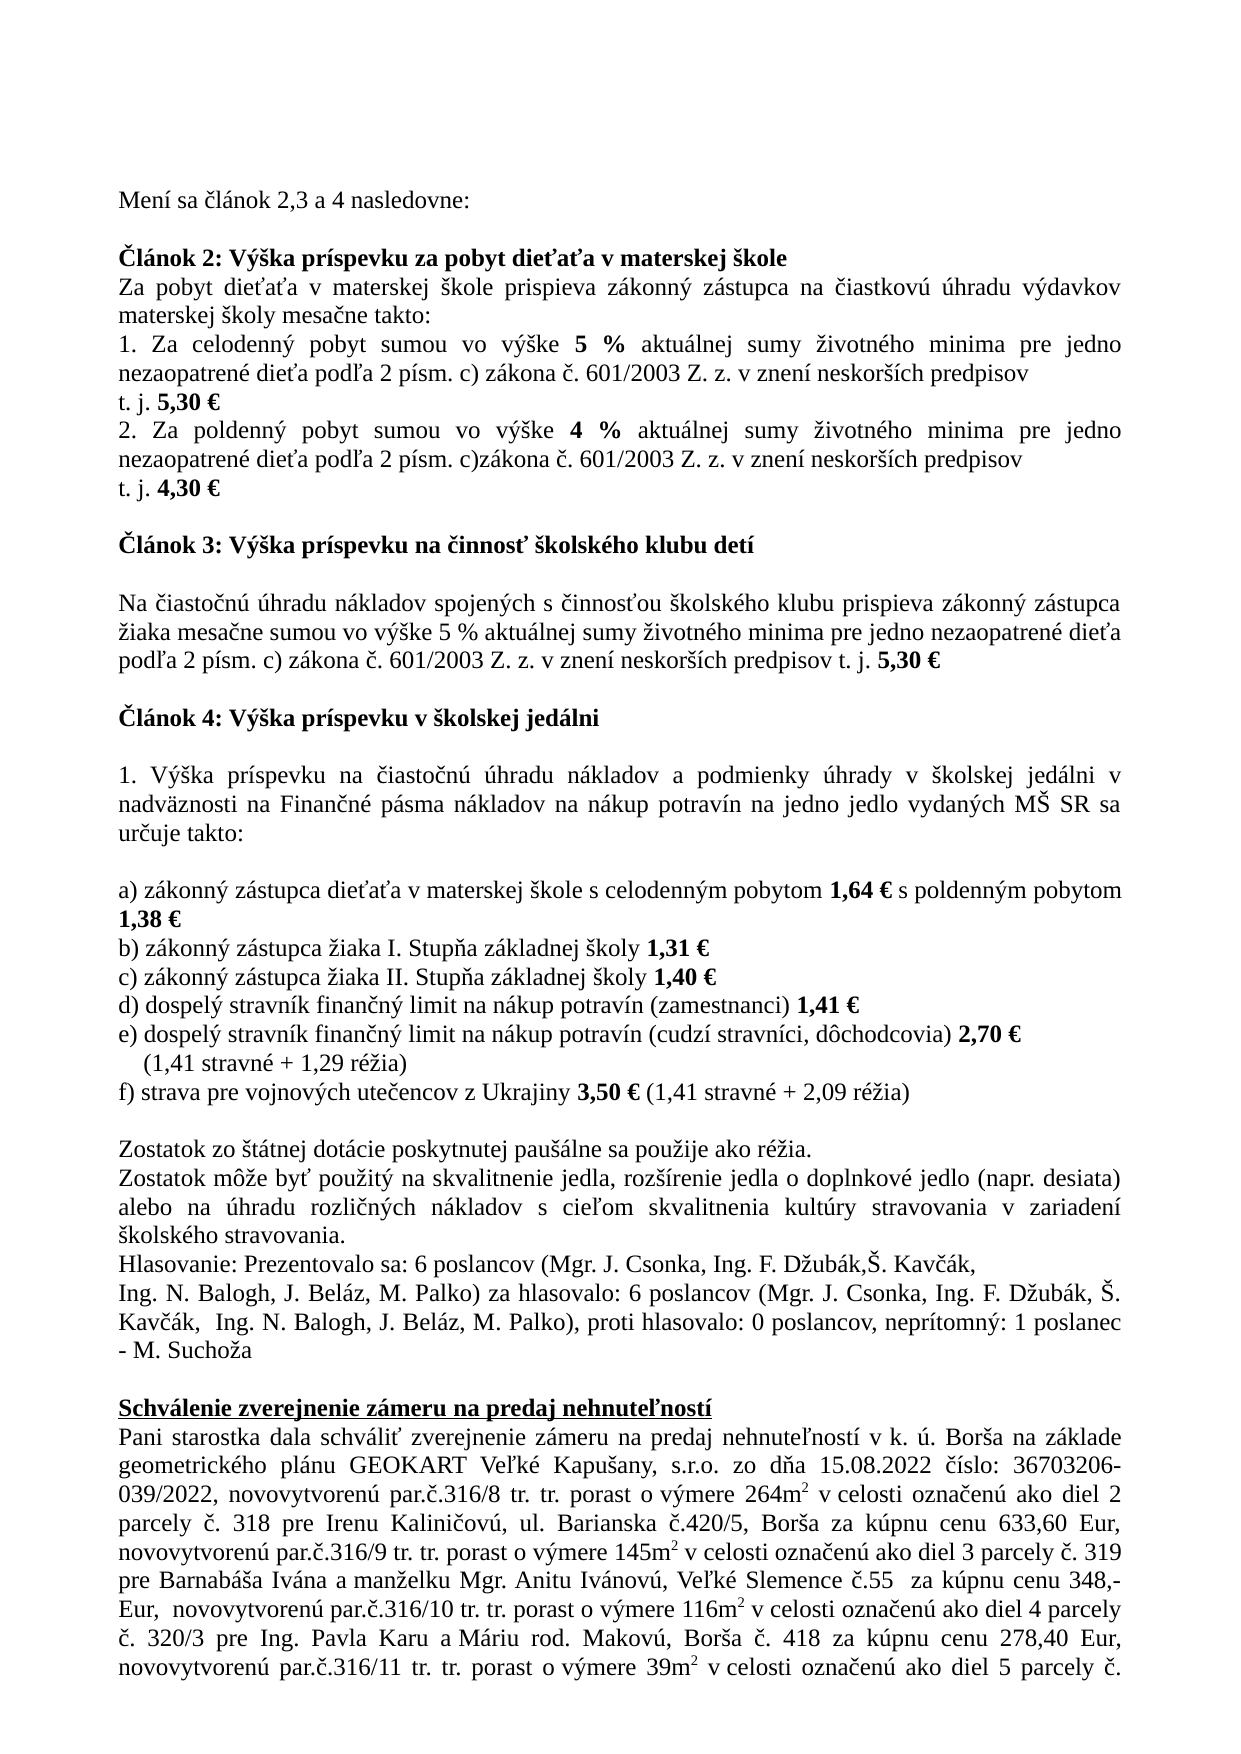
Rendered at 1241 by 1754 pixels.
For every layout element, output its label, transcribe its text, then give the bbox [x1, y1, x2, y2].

text Pani starostka dala schváliť zverejnenie zámeru na predaj nehnuteľností v k. ú. Borša na základe geometrického plánu GEOKART Veľké Kapušany, s.r.o. zo dňa 15.08.2022 číslo: 36703206-039/2022, novovytvorenú par.č.316/8 tr. tr. porast o výmere 264m2 v celosti označenú ako diel 2 parcely č. 318 pre Irenu Kaliničovú, ul. Barianska č.420/5, Borša za kúpnu cenu 633,60 Eur, novovytvorenú par.č.316/9 tr. tr. porast o výmere 145m2 v celosti označenú ako diel 3 parcely č. 319 pre Barnabáša Ivána a manželku Mgr. Anitu Ivánovú, Veľké Slemence č.55 za kúpnu cenu 348,-Eur, novovytvorenú par.č.316/10 tr. tr. porast o výmere 116m2 v celosti označenú ako diel 4 parcely č. 320/3 pre Ing. Pavla Karu a Máriu rod. Makovú, Borša č. 418 za kúpnu cenu 278,40 Eur, novovytvorenú par.č.316/11 tr. tr. porast o výmere 39m2 v celosti označenú ako diel 5 parcely č. [118, 1422, 1122, 1680]
text Článok 2: Výška príspevku za pobyt dieťaťa v materskej škole [118, 243, 1122, 272]
text Článok 3: Výška príspevku na činnosť školského klubu detí [118, 530, 1122, 559]
text Na čiastočnú úhradu nákladov spojených s činnosťou školského klubu prispieva zákonný zástupca žiaka mesačne sumou vo výške 5 % aktuálnej sumy životného minima pre jedno nezaopatrené dieťa podľa 2 písm. c) zákona č. 601/2003 Z. z. v znení neskorších predpisov t. j. 5,30 € [118, 588, 1122, 674]
text Hlasovanie: Prezentovalo sa: 6 poslancov (Mgr. J. Csonka, Ing. F. Džubák,Š. Kavčák, [118, 1249, 1122, 1278]
text d) dospelý stravník finančný limit na nákup potravín (zamestnanci) 1,41 € [118, 990, 1122, 1019]
text Zostatok môže byť použitý na skvalitnenie jedla, rozšírenie jedla o doplnkové jedlo (napr. desiata) alebo na úhradu rozličných nákladov s cieľom skvalitnenia kultúry stravovania v zariadení školského stravovania. [118, 1163, 1122, 1249]
text f) strava pre vojnových utečencov z Ukrajiny 3,50 € (1,41 stravné + 2,09 réžia) [118, 1077, 1122, 1105]
text t. j. 5,30 € [118, 387, 1122, 415]
text Mení sa článok 2,3 a 4 nasledovne: [118, 185, 1122, 214]
text e) dospelý stravník finančný limit na nákup potravín (cudzí stravníci, dôchodcovia) 2,70 € [118, 1019, 1122, 1048]
text c) zákonný zástupca žiaka II. Stupňa základnej školy 1,40 € [118, 962, 1122, 990]
text a) zákonný zástupca dieťaťa v materskej škole s celodenným pobytom 1,64 € s poldenným pobytom 1,38 € [118, 875, 1122, 933]
text (1,41 stravné + 1,29 réžia) [118, 1048, 1122, 1077]
text Ing. N. Balogh, J. Beláz, M. Palko) za hlasovalo: 6 poslancov (Mgr. J. Csonka, Ing. F. Džubák, Š. Kavčák, Ing. N. Balogh, J. Beláz, M. Palko), proti hlasovalo: 0 poslancov, neprítomný: 1 poslanec - M. Suchoža [118, 1278, 1122, 1364]
text Zostatok zo štátnej dotácie poskytnutej paušálne sa použije ako réžia. [118, 1134, 1122, 1163]
text 1. Za celodenný pobyt sumou vo výške 5 % aktuálnej sumy životného minima pre jedno nezaopatrené dieťa podľa 2 písm. c) zákona č. 601/2003 Z. z. v znení neskorších predpisov [118, 329, 1122, 387]
text 1. Výška príspevku na čiastočnú úhradu nákladov a podmienky úhrady v školskej jedálni v nadväznosti na Finančné pásma nákladov na nákup potravín na jedno jedlo vydaných MŠ SR sa určuje takto: [118, 760, 1122, 847]
text t. j. 4,30 € [118, 473, 1122, 502]
text b) zákonný zástupca žiaka I. Stupňa základnej školy 1,31 € [118, 933, 1122, 962]
text 2. Za poldenný pobyt sumou vo výške 4 % aktuálnej sumy životného minima pre jedno nezaopatrené dieťa podľa 2 písm. c)zákona č. 601/2003 Z. z. v znení neskorších predpisov [118, 415, 1122, 473]
text Schválenie zverejnenie zámeru na predaj nehnuteľností [118, 1393, 1122, 1422]
text Článok 4: Výška príspevku v školskej jedálni [118, 703, 1122, 732]
text Za pobyt dieťaťa v materskej škole prispieva zákonný zástupca na čiastkovú úhradu výdavkov materskej školy mesačne takto: [118, 272, 1122, 329]
